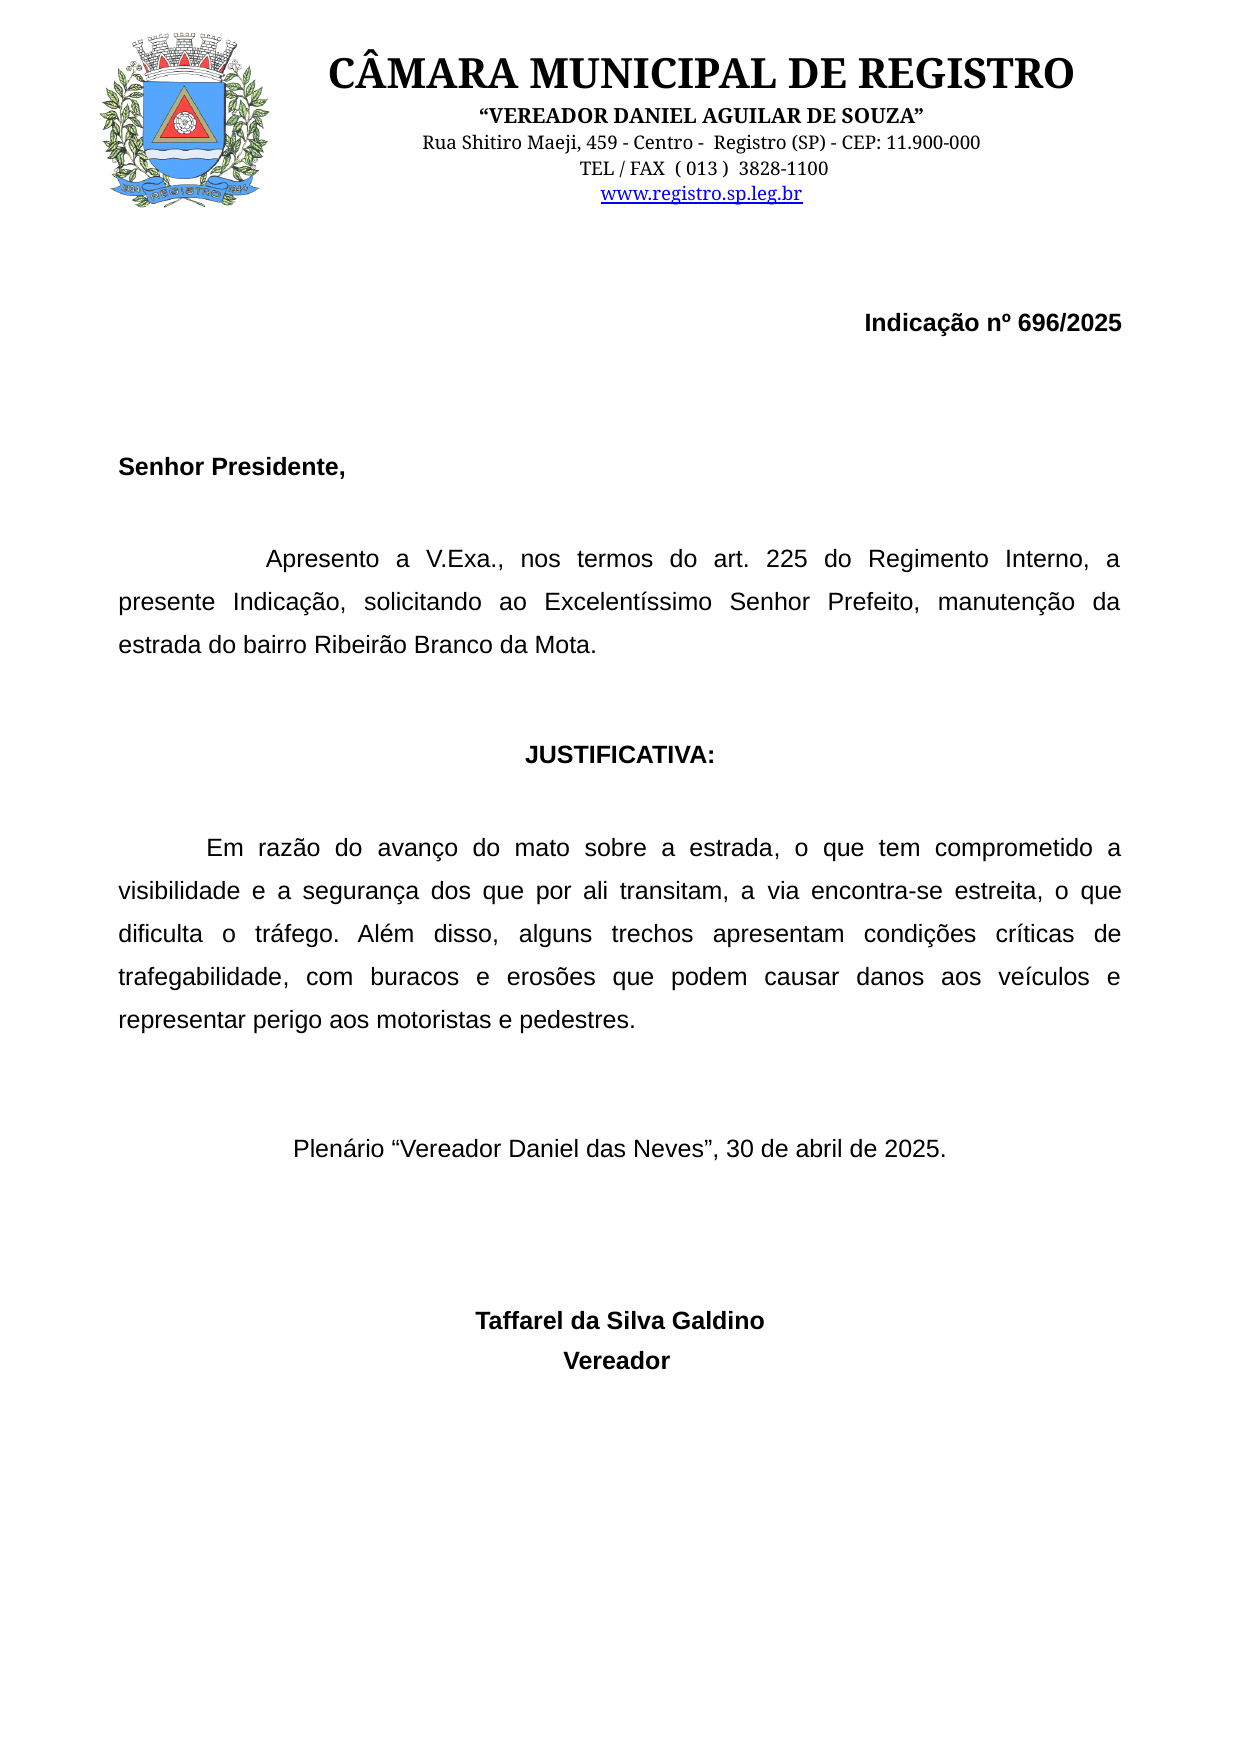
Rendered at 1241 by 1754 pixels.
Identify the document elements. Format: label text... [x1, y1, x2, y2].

text Indicação nº 696/2025 [118, 308, 1122, 337]
text Vereador [118, 1346, 1122, 1375]
text Em razão do avanço do mato sobre a estrada, o que tem comprometido a visibilidade e a segurança dos que por ali transitam, a via encontra-se estreita, o que dificulta o tráfego. Além disso, alguns trechos apresentam condições críticas de trafegabilidade, com buracos e erosões que podem causar danos aos veículos e representar perigo aos motoristas e pedestres. [118, 833, 1122, 1034]
text Senhor Presidente, [118, 452, 1122, 481]
text JUSTIFICATIVA: [118, 740, 1122, 769]
text Taffarel da Silva Galdino [118, 1306, 1122, 1334]
text Apresento a V.Exa., nos termos do art. 225 do Regimento Interno, a presente Indicação, solicitando ao Excelentíssimo Senhor Prefeito, manutenção da estrada do bairro Ribeirão Branco da Mota. [118, 544, 1122, 659]
text Plenário “Vereador Daniel das Neves”, 30 de abril de 2025. [118, 1134, 1122, 1163]
